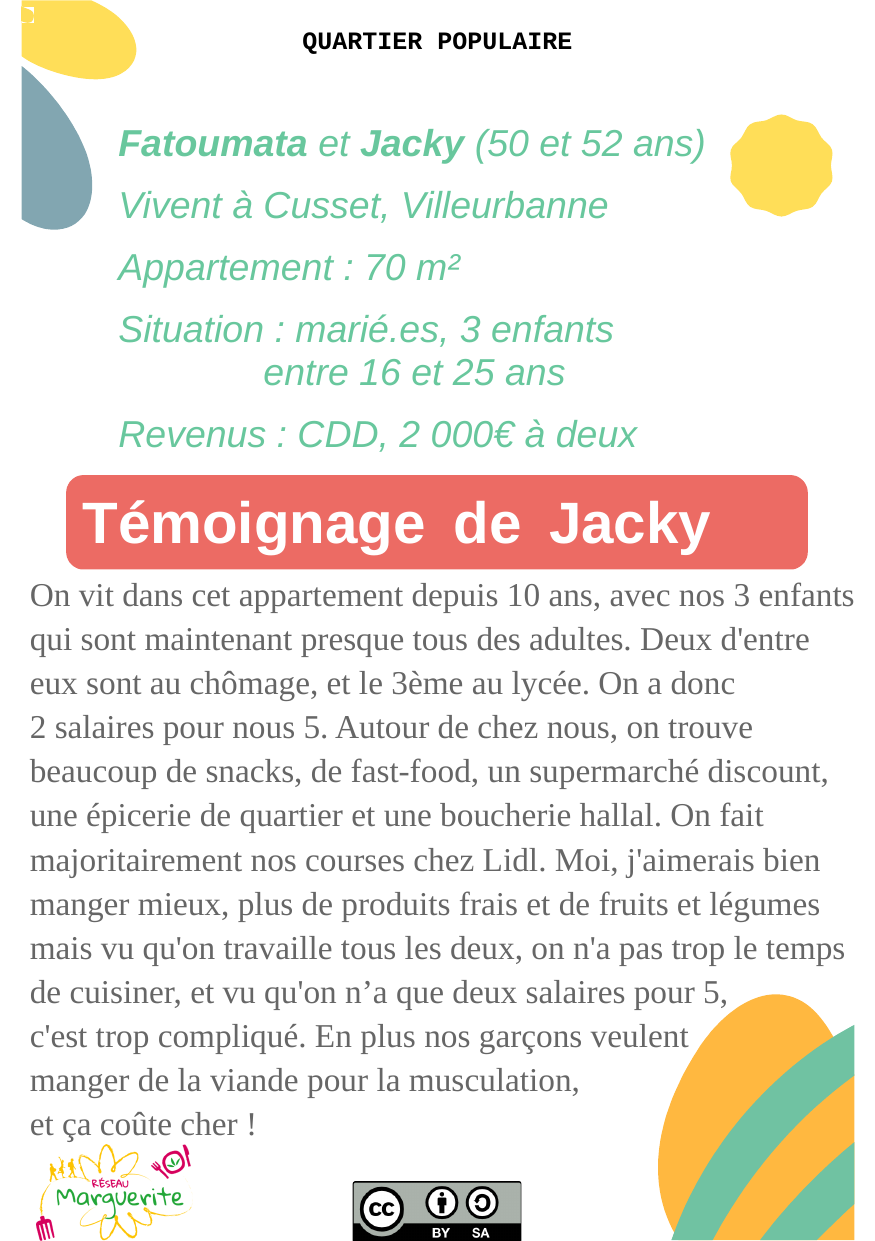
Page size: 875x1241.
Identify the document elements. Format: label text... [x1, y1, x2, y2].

subtitle Situation : marié.es, 3 enfants entre 16 et 25 ans [118, 307, 874, 393]
text On vit dans cet appartement depuis 10 ans, avec nos 3 enfants qui sont maintenant presque tous des adultes. Deux d'entre eux sont au chômage, et le 3ème au lycée. On a donc 2 salaires pour nous 5. Autour de chez nous, on trouve beaucoup de snacks, de fast-food, un supermarché discount, une épicerie de quartier et une boucherie hallal. On fait majoritairement nos courses chez Lidl. Moi, j'aimerais bien manger mieux, plus de produits frais et de fruits et légumes mais vu qu'on travaille tous les deux, on n'a pas trop le temps de cuisiner, et vu qu'on n’a que deux salaires pour 5, c'est trop compliqué. En plus nos garçons veulent manger de la viande pour la musculation, et ça coûte cher ! [29, 468, 874, 1142]
subtitle Revenus : CDD, 2 000€ à deux [118, 412, 874, 455]
subtitle Fatoumata et Jacky (50 et 52 ans) [118, 122, 752, 165]
subtitle QUARTIER POPULAIRE [129, 28, 874, 57]
subtitle Appartement : 70 m² [118, 245, 874, 288]
picture [352, 1181, 522, 1241]
subtitle [0, 28, 21, 57]
picture [36, 1144, 193, 1241]
subtitle [811, 122, 874, 165]
subtitle Vivent à Cusset, Villeurbanne [118, 183, 874, 227]
picture [21, 6, 34, 23]
